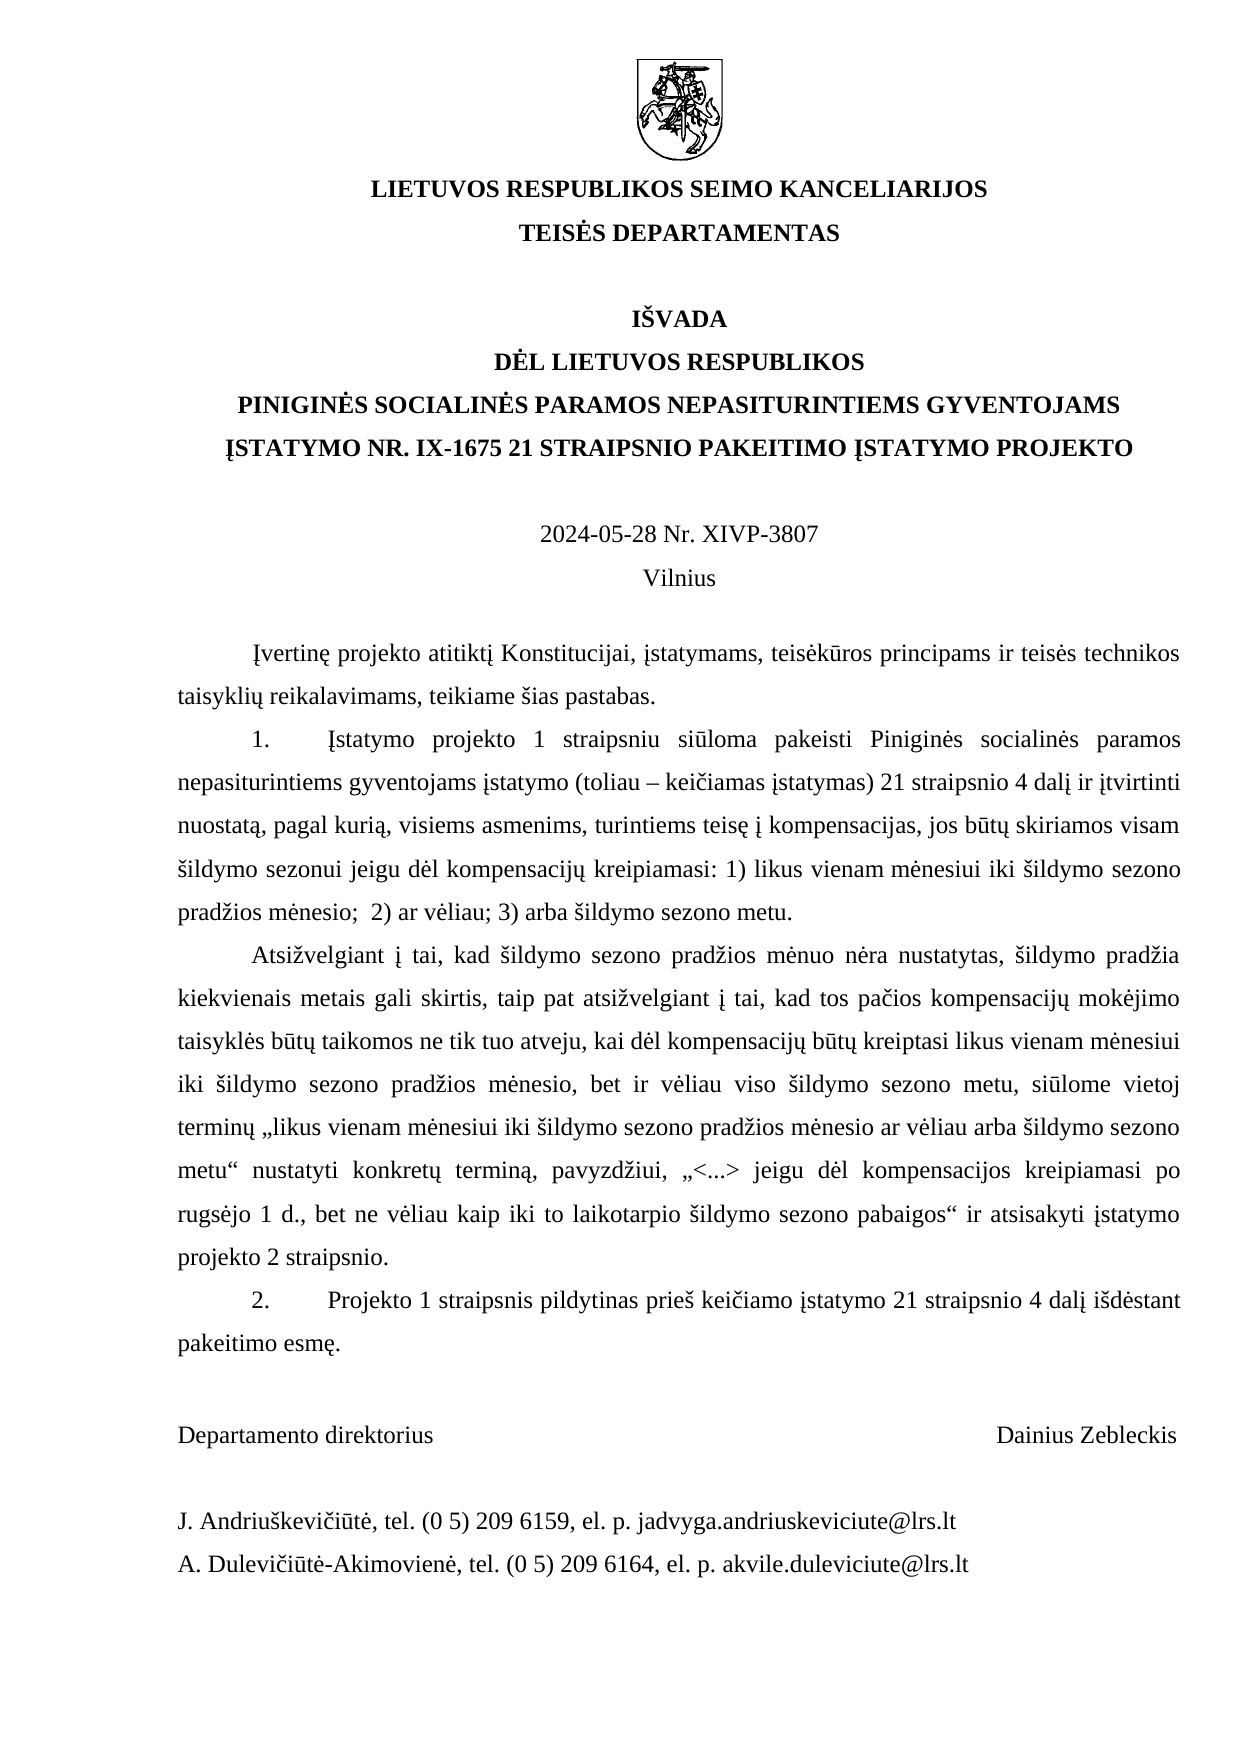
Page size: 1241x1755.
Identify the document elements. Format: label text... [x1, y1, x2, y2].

text Vilnius [177, 563, 1181, 591]
list Įstatymo projekto 1 straipsniu siūloma pakeisti Piniginės socialinės paramos nepasiturintiems gyventojams įstatymo (toliau – keičiamas įstatymas) 21 straipsnio 4 dalį ir įtvirtinti nuostatą, pagal kurią, visiems asmenims, turintiems teisę į kompensacijas, jos būtų skiriamos visam šildymo sezonui jeigu dėl kompensacijų kreipiamasi: 1) likus vienam mėnesiui iki šildymo sezono pradžios mėnesio; 2) ar vėliau; 3) arba šildymo sezono metu. [177, 724, 1181, 926]
text 2024-05-28 Nr. XIVP-3807 [177, 519, 1181, 548]
text J. Andriuškevičiūtė, tel. (0 5) 209 6159, el. p. jadvyga.andriuskeviciute@lrs.lt [177, 1506, 1181, 1535]
text PINIGINĖS SOCIALINĖS PARAMOS NEPASITURINTIEMS GYVENTOJAMS ĮSTATYMO NR. IX-1675 21 STRAIPSNIO PAKEITIMO ĮSTATYMO PROJEKTO [177, 390, 1181, 462]
list Projekto 1 straipsnis pildytinas prieš keičiamo įstatymo 21 straipsnio 4 dalį išdėstant pakeitimo esmę. [177, 1285, 1181, 1357]
subtitle TEISĖS DEPARTAMENTAS [177, 218, 1181, 246]
text Įvertinę projekto atitiktį Konstitucijai, įstatymams, teisėkūros principams ir teisės technikos taisyklių reikalavimams, teikiame šias pastabas. [177, 638, 1181, 710]
text Atsižvelgiant į tai, kad šildymo sezono pradžios mėnuo nėra nustatytas, šildymo pradžia kiekvienais metais gali skirtis, taip pat atsižvelgiant į tai, kad tos pačios kompensacijų mokėjimo taisyklės būtų taikomos ne tik tuo atveju, kai dėl kompensacijų būtų kreiptasi likus vienam mėnesiui iki šildymo sezono pradžios mėnesio, bet ir vėliau viso šildymo sezono metu, siūlome vietoj terminų „likus vienam mėnesiui iki šildymo sezono pradžios mėnesio ar vėliau arba šildymo sezono metu“ nustatyti konkretų terminą, pavyzdžiui, „<...> jeigu dėl kompensacijos kreipiamasi po rugsėjo 1 d., bet ne vėliau kaip iki to laikotarpio šildymo sezono pabaigos“ ir atsisakyti įstatymo projekto 2 straipsnio. [177, 940, 1181, 1271]
text Departamento direktorius Dainius Zebleckis [177, 1420, 1181, 1448]
text IŠVADA [177, 304, 1181, 333]
text LIETUVOS RESPUBLIKOS SEIMO KANCELIARIJOS [177, 174, 1181, 203]
text DĖL LIETUVOS RESPUBLIKOS [177, 347, 1181, 376]
text A. Dulevičiūtė-Akimovienė, tel. (0 5) 209 6164, el. p. akvile.duleviciute@lrs.lt [177, 1549, 1181, 1578]
